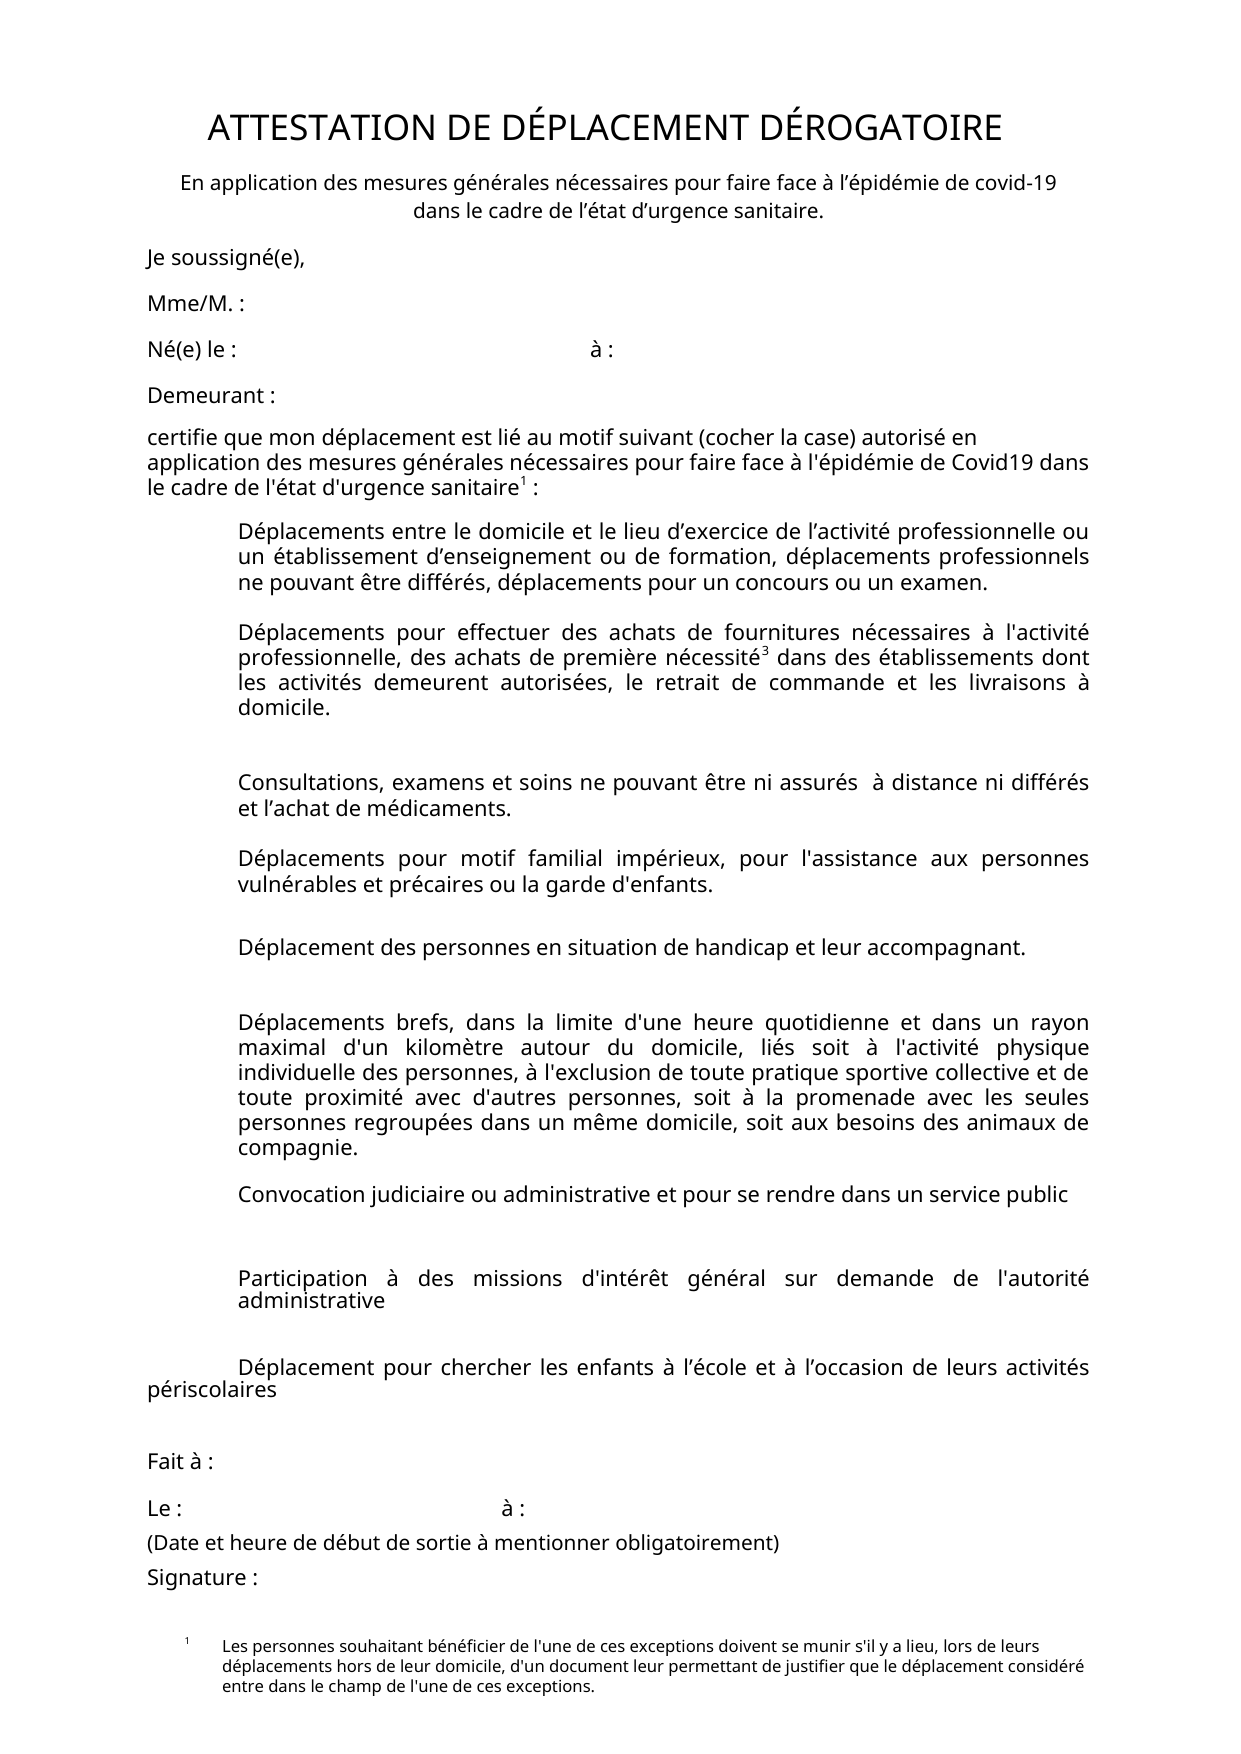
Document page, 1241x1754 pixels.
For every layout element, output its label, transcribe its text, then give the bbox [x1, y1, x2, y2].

text Participation à des missions d'intérêt général sur demande de l'autorité administrative [147, 1269, 1090, 1313]
text dans le cadre de l’état d’urgence sanitaire. [147, 197, 1090, 225]
text Consultations, examens et soins ne pouvant être ni assurés à distance ni différés et l’achat de médicaments. [147, 770, 1090, 821]
text □ [169, 612, 201, 620]
text Déplacements pour motif familial impérieux, pour l'assistance aux personnes vulnérables et précaires ou la garde d'enfants. [147, 846, 1090, 897]
text □ [157, 502, 201, 519]
text certifie que mon déplacement est lié au motif suivant (cocher la case) autorisé en application des mesures générales nécessaires pour faire face à l'épidémie de Covid19 dans le cadre de l'état d'urgence sanitaire1 : [147, 425, 1090, 500]
text □ [169, 1207, 201, 1245]
text □ [157, 1207, 201, 1256]
text □ [169, 1313, 201, 1338]
text Déplacements pour effectuer des achats de fournitures nécessaires à l'activité professionnelle, des achats de première nécessité3 dans des établissements dont les activités demeurent autorisées, le retrait de commande et les livraisons à domicile. [147, 620, 1090, 720]
text Le : à : [147, 1499, 1090, 1521]
text Né(e) le : à : [147, 321, 1090, 367]
text (Date et heure de début de sortie à mentionner obligatoirement) [147, 1533, 1090, 1555]
text □ [157, 1313, 201, 1350]
text □ [157, 897, 164, 935]
text Signature : [147, 1567, 1090, 1589]
text Déplacement des personnes en situation de handicap et leur accompagnant. [147, 935, 1090, 960]
text Fait à : [147, 1452, 1090, 1474]
text □ [157, 1160, 201, 1175]
text □ [157, 596, 201, 620]
text Déplacement pour chercher les enfants à l’école et à l’occasion de leurs activités périscolaires [147, 1358, 1090, 1402]
list Les personnes souhaitant bénéficier de l'une de ces exceptions doivent se munir s'il y a lieu, lors de leurs déplacements hors de leur domicile, d'un document leur permettant de justifier que le déplacement considéré entre dans le champ de l'une de ces exceptions. [184, 1636, 1090, 1696]
text □ [169, 899, 201, 935]
text Déplacements brefs, dans la limite d'une heure quotidienne et dans un rayon maximal d'un kilomètre autour du domicile, liés soit à l'activité physique individuelle des personnes, à l'exclusion de toute pratique sportive collective et de toute proximité avec d'autres personnes, soit à la promenade avec les seules personnes regroupées dans un même domicile, soit aux besoins des animaux de compagnie. [147, 1010, 1090, 1160]
text □ [157, 1175, 201, 1185]
text Demeurant : [147, 367, 1090, 412]
text Convocation judiciaire ou administrative et pour se rendre dans un service public [147, 1185, 1090, 1207]
text □ [169, 729, 201, 770]
text Déplacements entre le domicile et le lieu d’exercice de l’activité professionnelle ou un établissement d’enseignement ou de formation, déplacements professionnels ne pouvant être différés, déplacements pour un concours ou un examen. [147, 519, 1090, 595]
text □ [157, 727, 164, 770]
text En application des mesures générales nécessaires pour faire face à l’épidémie de covid-19 [147, 168, 1090, 197]
subtitle ATTESTATION DE DÉPLACEMENT DÉROGATOIRE [207, 112, 1090, 147]
text □ [157, 962, 201, 1010]
text Mme/M. : [147, 275, 1090, 321]
text Je soussigné(e), [147, 225, 1090, 275]
text □ [169, 821, 201, 846]
text [157, 821, 164, 846]
